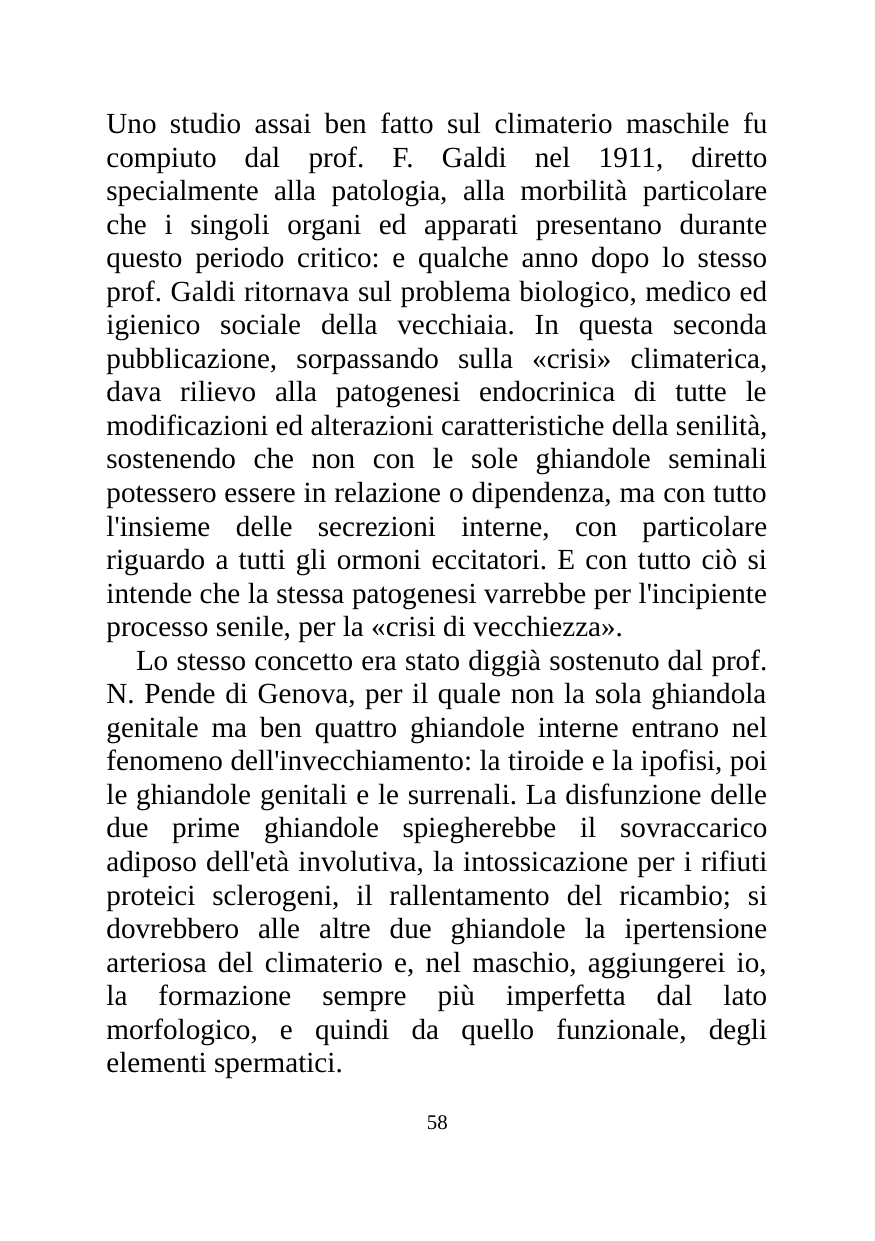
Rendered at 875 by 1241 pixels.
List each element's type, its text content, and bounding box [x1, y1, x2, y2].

text Lo stesso concetto era stato diggià sostenuto dal prof. N. Pende di Genova, per il quale non la sola ghiandola genitale ma ben quattro ghiandole interne entrano nel fenomeno dell'invecchiamento: la tiroide e la ipofisi, poi le ghiandole genitali e le surrenali. La disfunzione delle due prime ghiandole spiegherebbe il sovraccarico adiposo dell'età involutiva, la intossicazione per i rifiuti proteici sclerogeni, il rallentamento del ricambio; si dovrebbero alle altre due ghiandole la ipertensione arteriosa del climaterio e, nel maschio, aggiungerei io, la formazione sempre più imperfetta dal lato morfologico, e quindi da quello funzionale, degli elementi spermatici. [106, 643, 768, 1079]
text Uno studio assai ben fatto sul climaterio maschile fu compiuto dal prof. F. Galdi nel 1911, diretto specialmente alla patologia, alla morbilità particolare che i singoli organi ed apparati presentano durante questo periodo critico: e qualche anno dopo lo stesso prof. Galdi ritornava sul problema biologico, medico ed igienico sociale della vecchiaia. In questa seconda pubblicazione, sorpassando sulla «crisi» climaterica, dava rilievo alla patogenesi endocrinica di tutte le modificazioni ed alterazioni caratteristiche della senilità, sostenendo che non con le sole ghiandole seminali potessero essere in relazione o dipendenza, ma con tutto l'insieme delle secrezioni interne, con particolare riguardo a tutti gli ormoni eccitatori. E con tutto ciò si intende che la stessa patogenesi varrebbe per l'incipiente processo senile, per la «crisi di vecchiezza». [106, 106, 768, 643]
